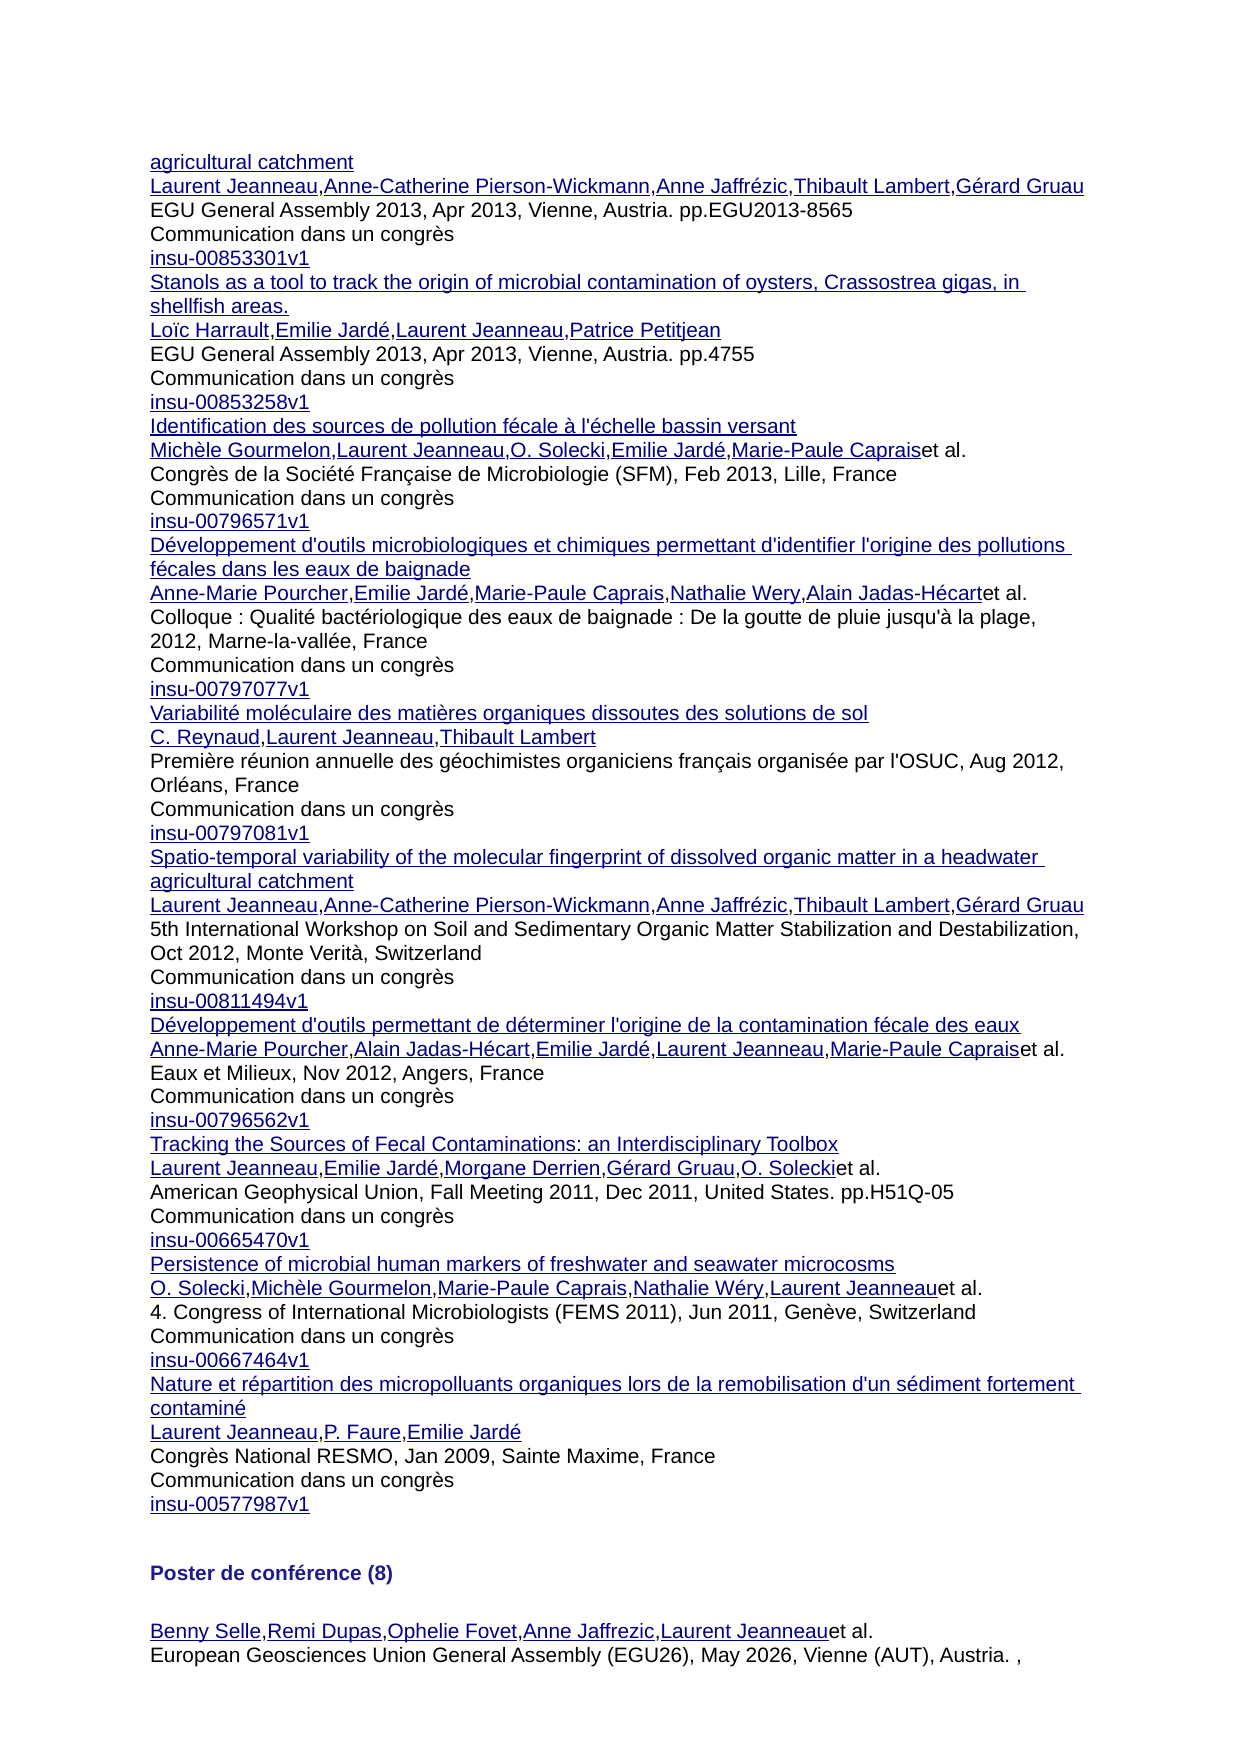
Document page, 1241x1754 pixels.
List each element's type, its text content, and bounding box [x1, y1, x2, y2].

table_cell Identification des sources de pollution fécale à l'échelle bassin versant Michèle Gourmelon,Laurent Jeanneau,O. Solecki,Emilie Jardé,Marie-Paule Capraiset al. Congrès de la Société Française de Microbiologie (SFM), Feb 2013, Lille, France Communication dans un congrès insu-00796571v1 [150, 414, 1090, 533]
table_cell Développement d'outils permettant de déterminer l'origine de la contamination fécale des eaux Anne-Marie Pourcher,Alain Jadas-Hécart,Emilie Jardé,Laurent Jeanneau,Marie-Paule Capraiset al. Eaux et Milieux, Nov 2012, Angers, France Communication dans un congrès insu-00796562v1 [150, 1013, 1090, 1132]
table_cell Tracking the Sources of Fecal Contaminations: an Interdisciplinary Toolbox Laurent Jeanneau,Emilie Jardé,Morgane Derrien,Gérard Gruau,O. Soleckiet al. American Geophysical Union, Fall Meeting 2011, Dec 2011, United States. pp.H51Q-05 Communication dans un congrès insu-00665470v1 [150, 1132, 1090, 1252]
table_cell Nature et répartition des micropolluants organiques lors de la remobilisation d'un sédiment fortement contaminé Laurent Jeanneau,P. Faure,Emilie Jardé Congrès National RESMO, Jan 2009, Sainte Maxime, France Communication dans un congrès insu-00577987v1 [150, 1372, 1090, 1516]
table_cell Spatio-temporal variability of the molecular fingerprint of soil dissolved organic matter in a headwater agricultural catchment Laurent Jeanneau,Anne-Catherine Pierson-Wickmann,Anne Jaffrézic,Thibault Lambert,Gérard Gruau EGU General Assembly 2013, Apr 2013, Vienne, Austria. pp.EGU2013-8565 Communication dans un congrès insu-00853301v1 [150, 150, 1090, 270]
table_cell Stanols as a tool to track the origin of microbial contamination of oysters, Crassostrea gigas, in shellfish areas. Loïc Harrault,Emilie Jardé,Laurent Jeanneau,Patrice Petitjean EGU General Assembly 2013, Apr 2013, Vienne, Austria. pp.4755 Communication dans un congrès insu-00853258v1 [150, 270, 1090, 413]
table_cell Spatio-temporal variability of the molecular fingerprint of dissolved organic matter in a headwater agricultural catchment Laurent Jeanneau,Anne-Catherine Pierson-Wickmann,Anne Jaffrézic,Thibault Lambert,Gérard Gruau 5th International Workshop on Soil and Sedimentary Organic Matter Stabilization and Destabilization, Oct 2012, Monte Verità, Switzerland Communication dans un congrès insu-00811494v1 [150, 845, 1090, 1012]
table_cell Persistence of microbial human markers of freshwater and seawater microcosms O. Solecki,Michèle Gourmelon,Marie-Paule Caprais,Nathalie Wéry,Laurent Jeanneauet al. 4. Congress of International Microbiologists (FEMS 2011), Jun 2011, Genève, Switzerland Communication dans un congrès insu-00667464v1 [150, 1252, 1090, 1372]
table_cell Développement d'outils microbiologiques et chimiques permettant d'identifier l'origine des pollutions fécales dans les eaux de baignade Anne-Marie Pourcher,Emilie Jardé,Marie-Paule Caprais,Nathalie Wery,Alain Jadas-Hécartet al. Colloque : Qualité bactériologique des eaux de baignade : De la goutte de pluie jusqu'à la plage, 2012, Marne-la-vallée, France Communication dans un congrès insu-00797077v1 [150, 533, 1090, 701]
table_cell Variabilité moléculaire des matières organiques dissoutes des solutions de sol C. Reynaud,Laurent Jeanneau,Thibault Lambert Première réunion annuelle des géochimistes organiciens français organisée par l'OSUC, Aug 2012, Orléans, France Communication dans un congrès insu-00797081v1 [150, 701, 1090, 845]
table_header A modelling approach to disentangle DOC release processes from riparian wetlands Benny Selle,Remi Dupas,Ophelie Fovet,Anne Jaffrezic,Laurent Jeanneauet al. European Geosciences Union General Assembly (EGU26), May 2026, Vienne (AUT), Austria. , pp.EGU26-8247, 2026, ⟨10.5194/egusphere-egu26-8247⟩ Poster de conférence insu-05575281v1 [150, 1619, 1090, 1667]
subtitle Poster de conférence (8) [150, 1560, 1090, 1584]
